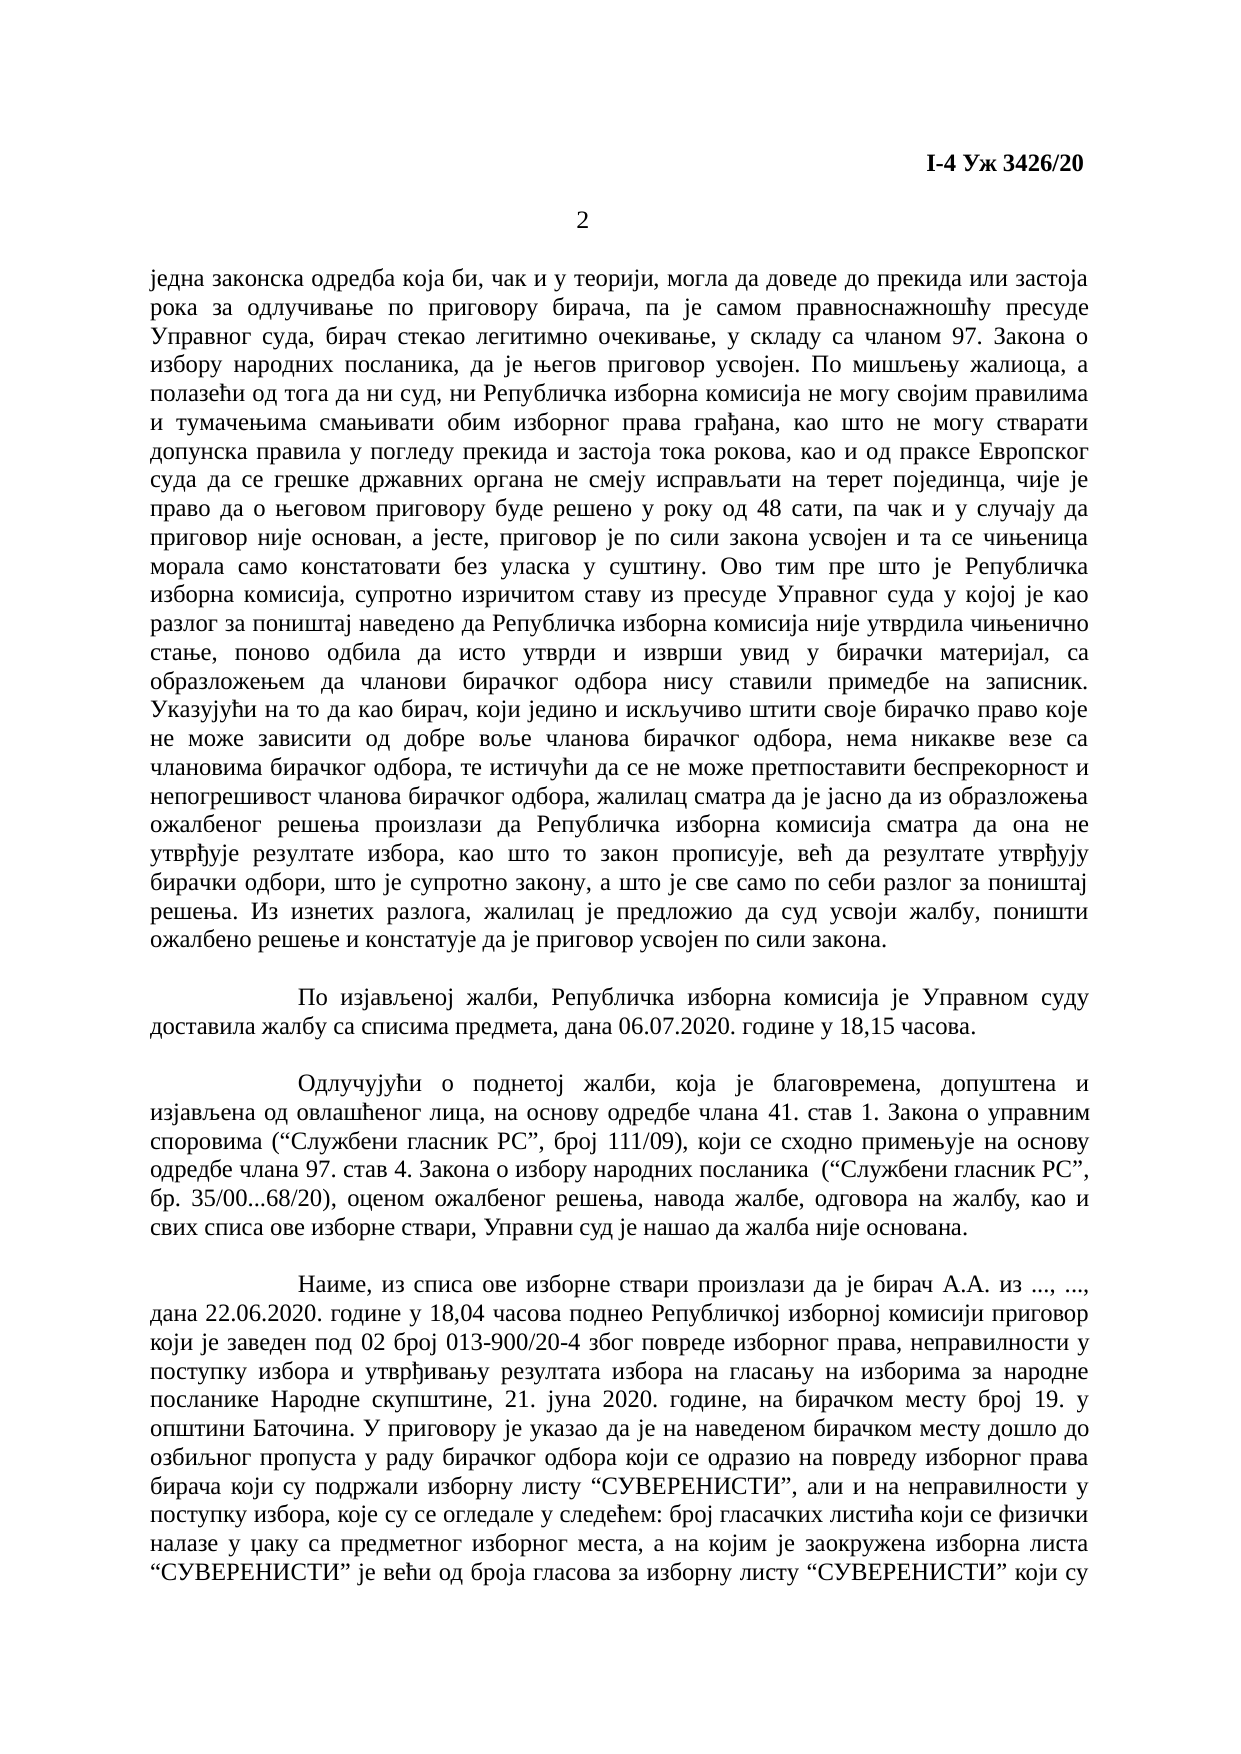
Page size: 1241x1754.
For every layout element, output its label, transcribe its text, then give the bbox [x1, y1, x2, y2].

text Наиме, из списа ове изборне ствари произлази да је бирач A.A. из ..., ..., дана 22.06.2020. године у 18,04 часова поднео Републичкој изборној комисији приговор који је заведен под 02 број 013-900/20-4 због повреде изборног права, неправилности у поступку избора и утврђивању резултата избора на гласању на изборима за народне посланике Народне скупштине, 21. јуна 2020. године, на бирачком месту број 19. у општини Баточина. У приговору је указао да је на наведеном бирачком месту дошло до озбиљног пропуста у раду бирачког одбора који се одразио на повреду изборног права бирача који су подржали изборну листу “СУВЕРЕНИСТИ”, али и на неправилности у поступку избора, које су се огледале у следећем: број гласачких листића који се физички налазе у џаку са предметног изборног места, а на којим је заокружена изборна листа “СУВЕРЕНИСТИ” је већи од броја гласова за изборну листу “СУВЕРЕНИСТИ” који су [150, 1269, 1090, 1586]
text Одлучујући о поднетој жалби, која је благовремена, допуштена и изјављена од овлашћеног лица, на основу одредбе члана 41. став 1. Закона о управним споровима (“Службени гласник РС”, број 111/09), који се сходно примењује на основу одредбе члана 97. став 4. Закона о избору народних посланика (“Службени гласник РС”, бр. 35/00...68/20), оценом ожалбеног решења, навода жалбе, одговора на жалбу, као и свих списа ове изборне ствари, Управни суд је нашао да жалба није основана. [150, 1068, 1090, 1241]
text једна законска одредба која би, чак и у теорији, могла да доведе до прекида или застоја рока за одлучивање по приговору бирача, па је самом правноснажношћу пресуде Управног суда, бирач стекао легитимно очекивање, у складу са чланом 97. Закона о избору народних посланика, да је његов приговор усвојен. По мишљењу жалиоца, а полазећи од тога да ни суд, ни Републичка изборна комисија не могу својим правилима и тумачењима смањивати обим изборног права грађана, као што не могу стварати допунска правила у погледу прекида и застоја тока рокова, као и од праксе Европског суда да се грешке државних органа не смеју исправљати на терет појединца, чије је право да о његовом приговору буде решено у року од 48 сати, па чак и у случају да приговор није основан, а јесте, приговор је по сили закона усвојен и та се чињеница морала само констатовати без уласка у суштину. Ово тим пре што је Републичка изборна комисија, супротно изричитом ставу из пресуде Управног суда у којој је као разлог за поништај наведено да Републичка изборна комисија није утврдила чињенично стање, поново одбила да исто утврди и изврши увид у бирачки материјал, са образложењем да чланови бирачког одбора нису ставили примедбе на записник. Указујући на то да као бирач, који једино и искључиво штити своје бирачко право које не може зависити од добре воље чланова бирачког одбора, нема никакве везе са члановима бирачког одбора, те истичући да се не може претпоставити беспрекорност и непогрешивост чланова бирачког одбора, жалилац сматра да је јасно да из образложења ожалбеног решења произлази да Републичка изборна комисија сматра да она не утврђује резултате избора, као што то закон прописује, већ да резултате утврђују бирачки одбори, што је супротно закону, а што је све само по себи разлог за поништај решења. Из изнетих разлога, жалилац је предложио да суд усвоји жалбу, поништи ожалбено решење и констатује да је приговор усвојен по сили закона. [150, 263, 1090, 953]
text По изјављеној жалби, Републичка изборна комисија је Управном суду доставила жалбу са списима предмета, дана 06.07.2020. године у 18,15 часова. [150, 982, 1090, 1039]
